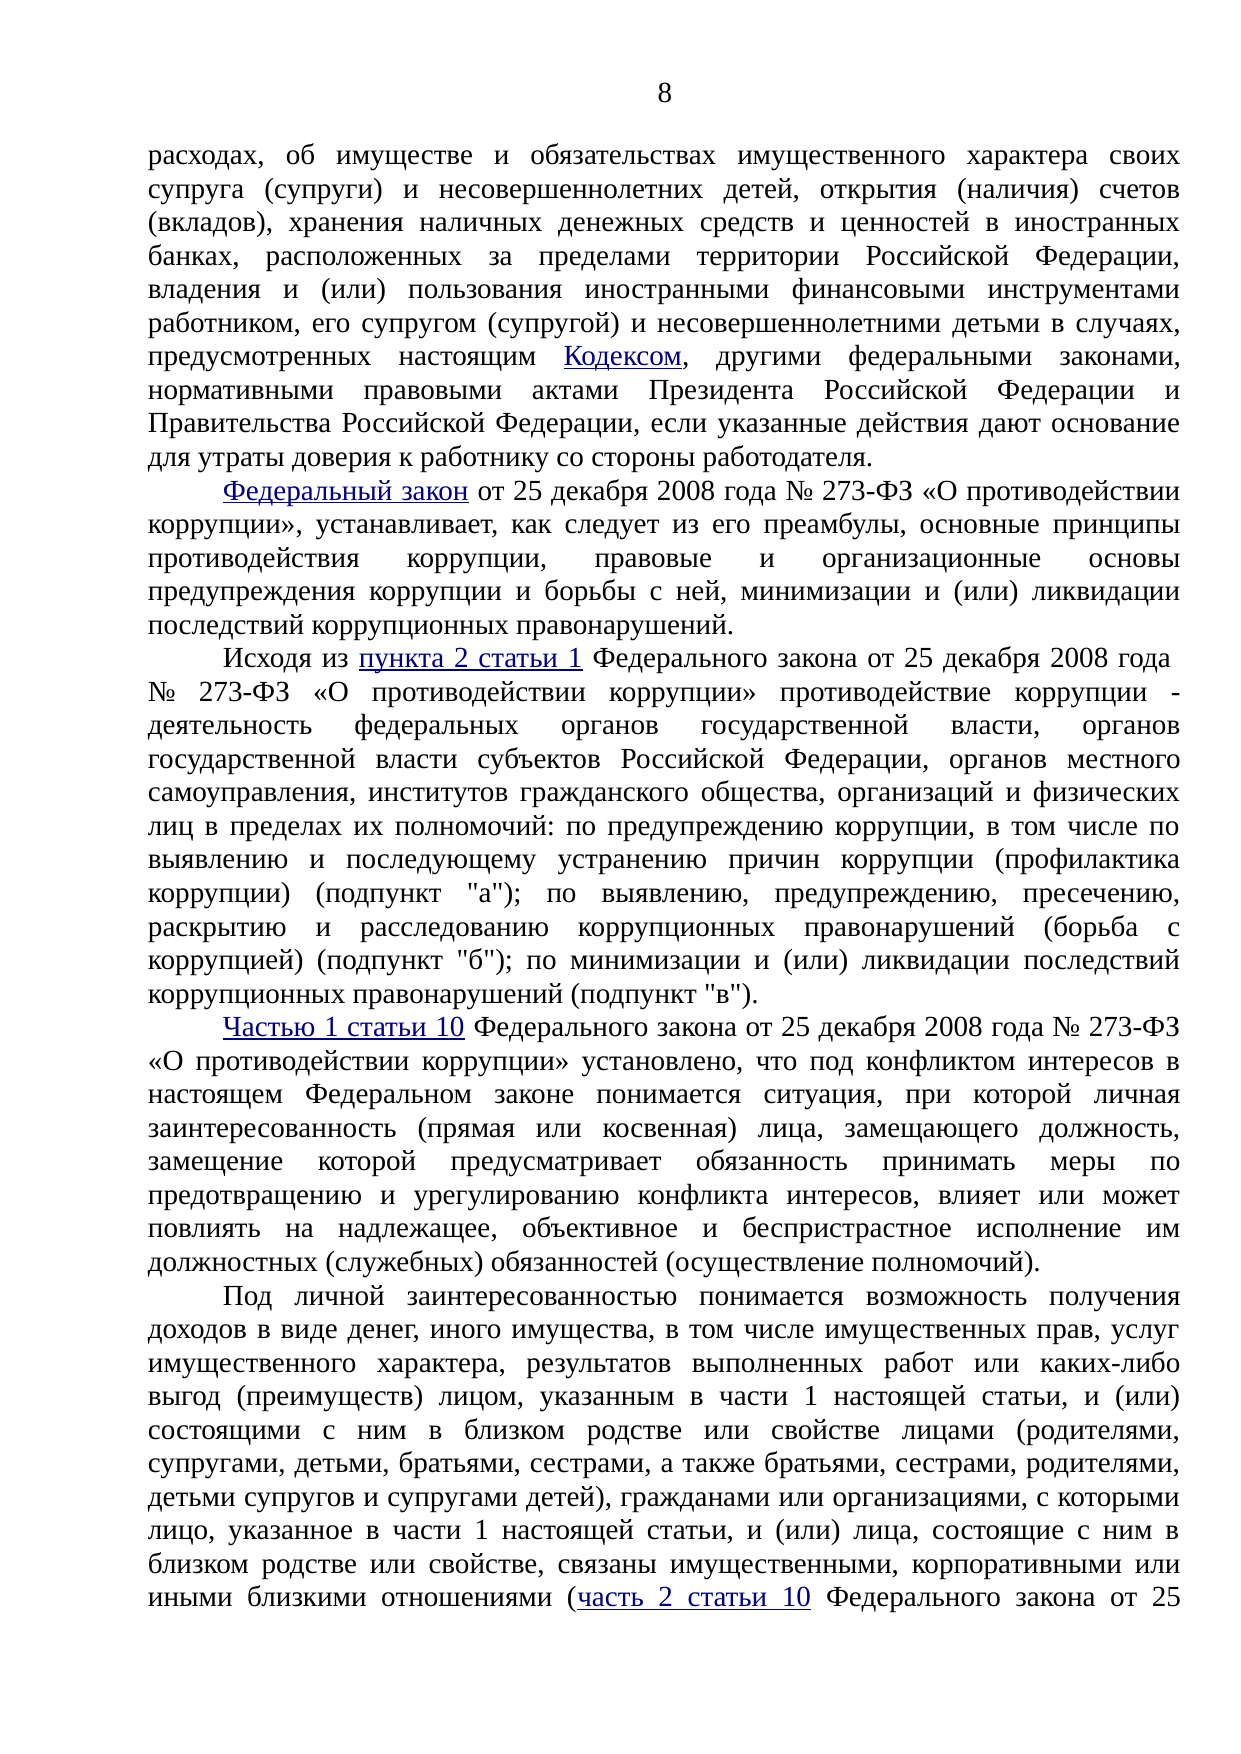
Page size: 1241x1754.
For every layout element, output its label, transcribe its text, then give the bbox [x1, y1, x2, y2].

text Частью 1 статьи 10 Федерального закона от 25 декабря 2008 года № 273-ФЗ «О противодействии коррупции» установлено, что под конфликтом интересов в настоящем Федеральном законе понимается ситуация, при которой личная заинтересованность (прямая или косвенная) лица, замещающего должность, замещение которой предусматривает обязанность принимать меры по предотвращению и урегулированию конфликта интересов, влияет или может повлиять на надлежащее, объективное и беспристрастное исполнение им должностных (служебных) обязанностей (осуществление полномочий). [148, 1009, 1181, 1278]
text Федеральный закон от 25 декабря 2008 года № 273-ФЗ «О противодействии коррупции», устанавливает, как следует из его преамбулы, основные принципы противодействия коррупции, правовые и организационные основы предупреждения коррупции и борьбы с ней, минимизации и (или) ликвидации последствий коррупционных правонарушений. [148, 473, 1181, 640]
text Исходя из пункта 2 статьи 1 Федерального закона от 25 декабря 2008 года № 273-ФЗ «О противодействии коррупции» противодействие коррупции - деятельность федеральных органов государственной власти, органов государственной власти субъектов Российской Федерации, органов местного самоуправления, институтов гражданского общества, организаций и физических лиц в пределах их полномочий: по предупреждению коррупции, в том числе по выявлению и последующему устранению причин коррупции (профилактика коррупции) (подпункт "а"); по выявлению, предупреждению, пресечению, раскрытию и расследованию коррупционных правонарушений (борьба с коррупцией) (подпункт "б"); по минимизации и (или) ликвидации последствий коррупционных правонарушений (подпункт "в"). [148, 640, 1181, 1009]
text Под личной заинтересованностью понимается возможность получения доходов в виде денег, иного имущества, в том числе имущественных прав, услуг имущественного характера, результатов выполненных работ или каких-либо выгод (преимуществ) лицом, указанным в части 1 настоящей статьи, и (или) состоящими с ним в близком родстве или свойстве лицами (родителями, супругами, детьми, братьями, сестрами, а также братьями, сестрами, родителями, детьми супругов и супругами детей), гражданами или организациями, с которыми лицо, указанное в части 1 настоящей статьи, и (или) лица, состоящие с ним в близком родстве или свойстве, связаны имущественными, корпоративными или иными близкими отношениями (часть 2 статьи 10 Федерального закона от 25 [148, 1278, 1181, 1613]
text расходах, об имуществе и обязательствах имущественного характера своих супруга (супруги) и несовершеннолетних детей, открытия (наличия) счетов (вкладов), хранения наличных денежных средств и ценностей в иностранных банках, расположенных за пределами территории Российской Федерации, владения и (или) пользования иностранными финансовыми инструментами работником, его супругом (супругой) и несовершеннолетними детьми в случаях, предусмотренных настоящим Кодексом, другими федеральными законами, нормативными правовыми актами Президента Российской Федерации и Правительства Российской Федерации, если указанные действия дают основание для утраты доверия к работнику со стороны работодателя. [148, 137, 1181, 473]
